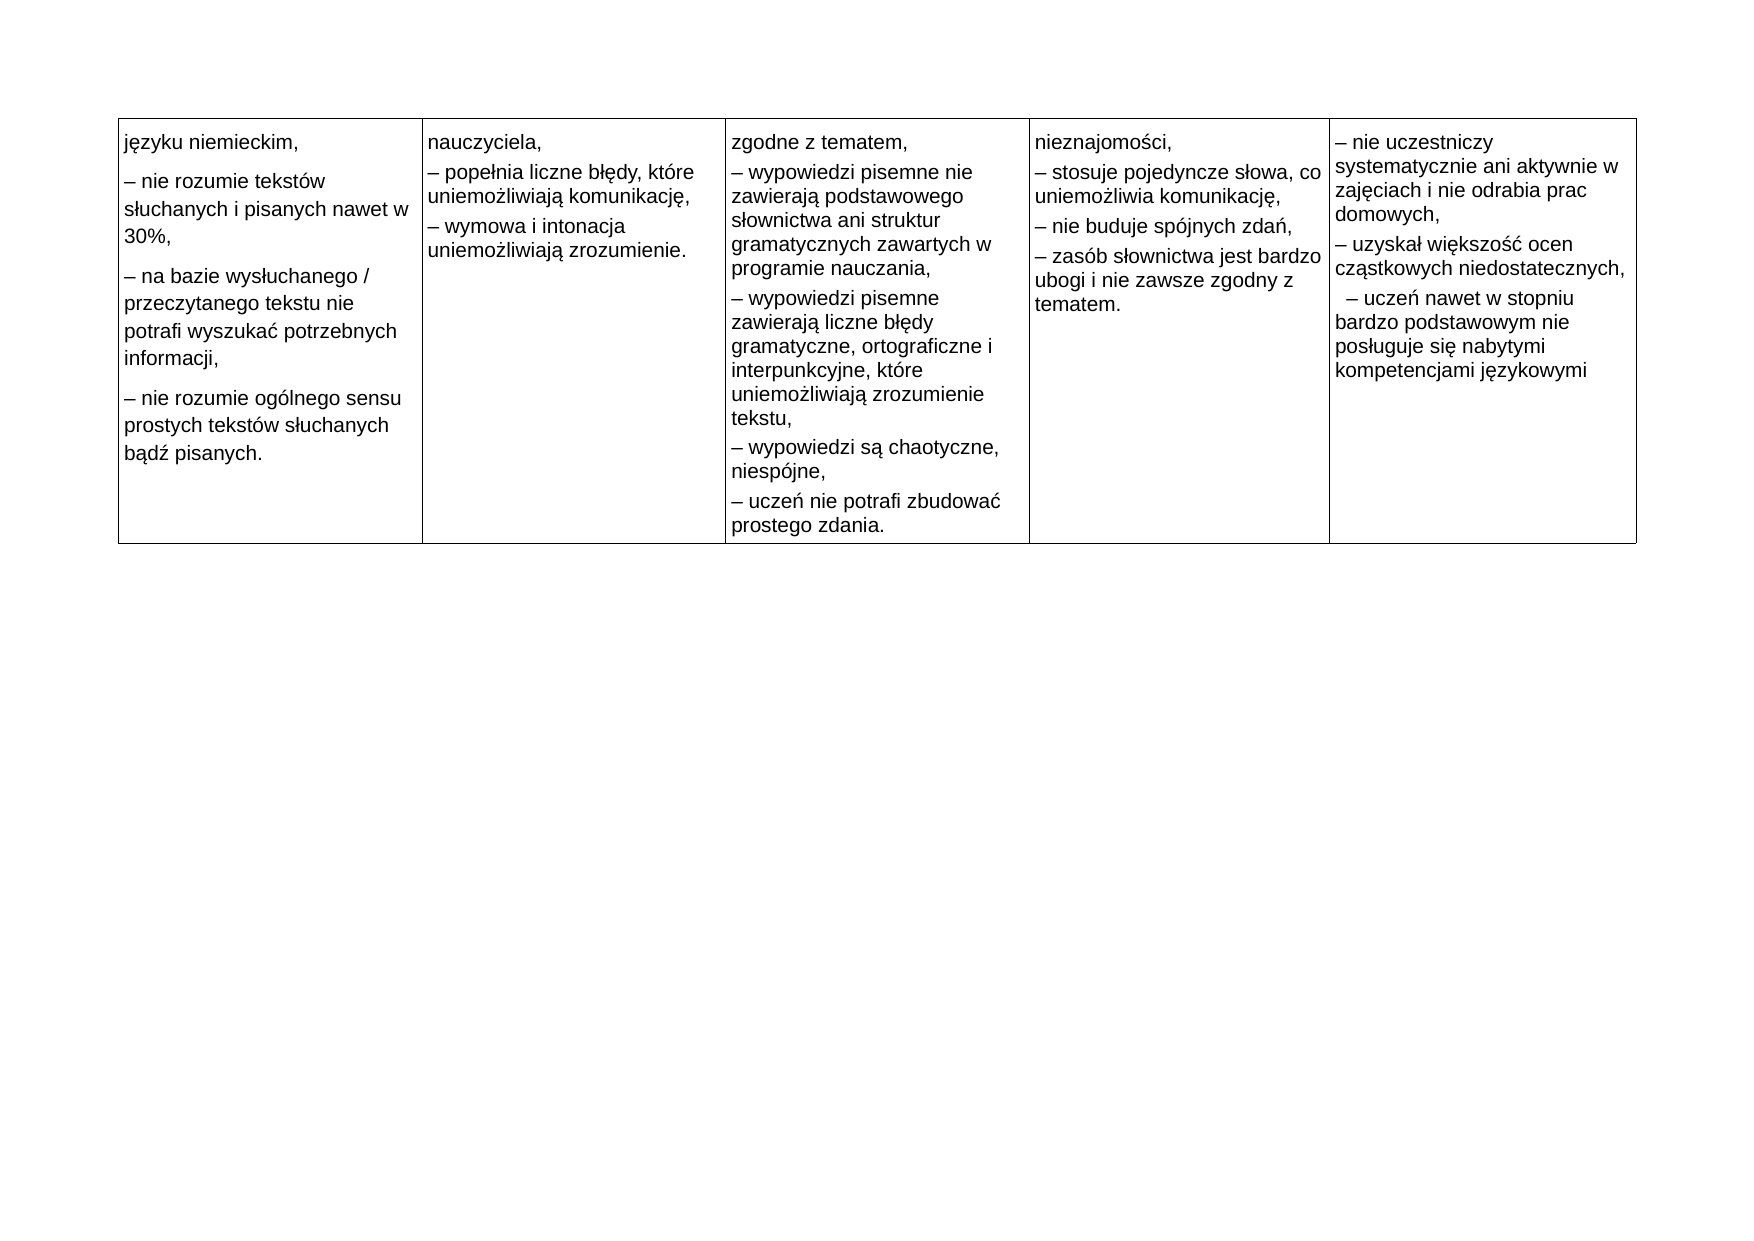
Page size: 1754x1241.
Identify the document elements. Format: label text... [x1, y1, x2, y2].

table_cell języku niemieckim, – nie rozumie tekstów słuchanych i pisanych nawet w 30%, – na bazie wysłuchanego / przeczytanego tekstu nie potrafi wyszukać potrzebnych informacji, – nie rozumie ogólnego sensu prostych tekstów słuchanych bądź pisanych. [119, 119, 422, 543]
table_cell zgodne z tematem, – wypowiedzi pisemne nie zawierają podstawowego słownictwa ani struktur gramatycznych zawartych w programie nauczania, – wypowiedzi pisemne zawierają liczne błędy gramatyczne, ortograficzne i interpunkcyjne, które uniemożliwiają zrozumienie tekstu, – wypowiedzi są chaotyczne, niespójne, – uczeń nie potrafi zbudować prostego zdania. [726, 119, 1029, 543]
table_cell – nie uczestniczy systematycznie ani aktywnie w zajęciach i nie odrabia prac domowych, – uzyskał większość ocen cząstkowych niedostatecznych, – uczeń nawet w stopniu bardzo podstawowym nie posługuje się nabytymi kompetencjami językowymi [1330, 119, 1636, 543]
table_cell nauczyciela, – popełnia liczne błędy, które uniemożliwiają komunikację, – wymowa i intonacja uniemożliwiają zrozumienie. [423, 119, 725, 543]
table_cell nieznajomości, – stosuje pojedyncze słowa, co uniemożliwia komunikację, – nie buduje spójnych zdań, – zasób słownictwa jest bardzo ubogi i nie zawsze zgodny z tematem. [1030, 119, 1329, 543]
